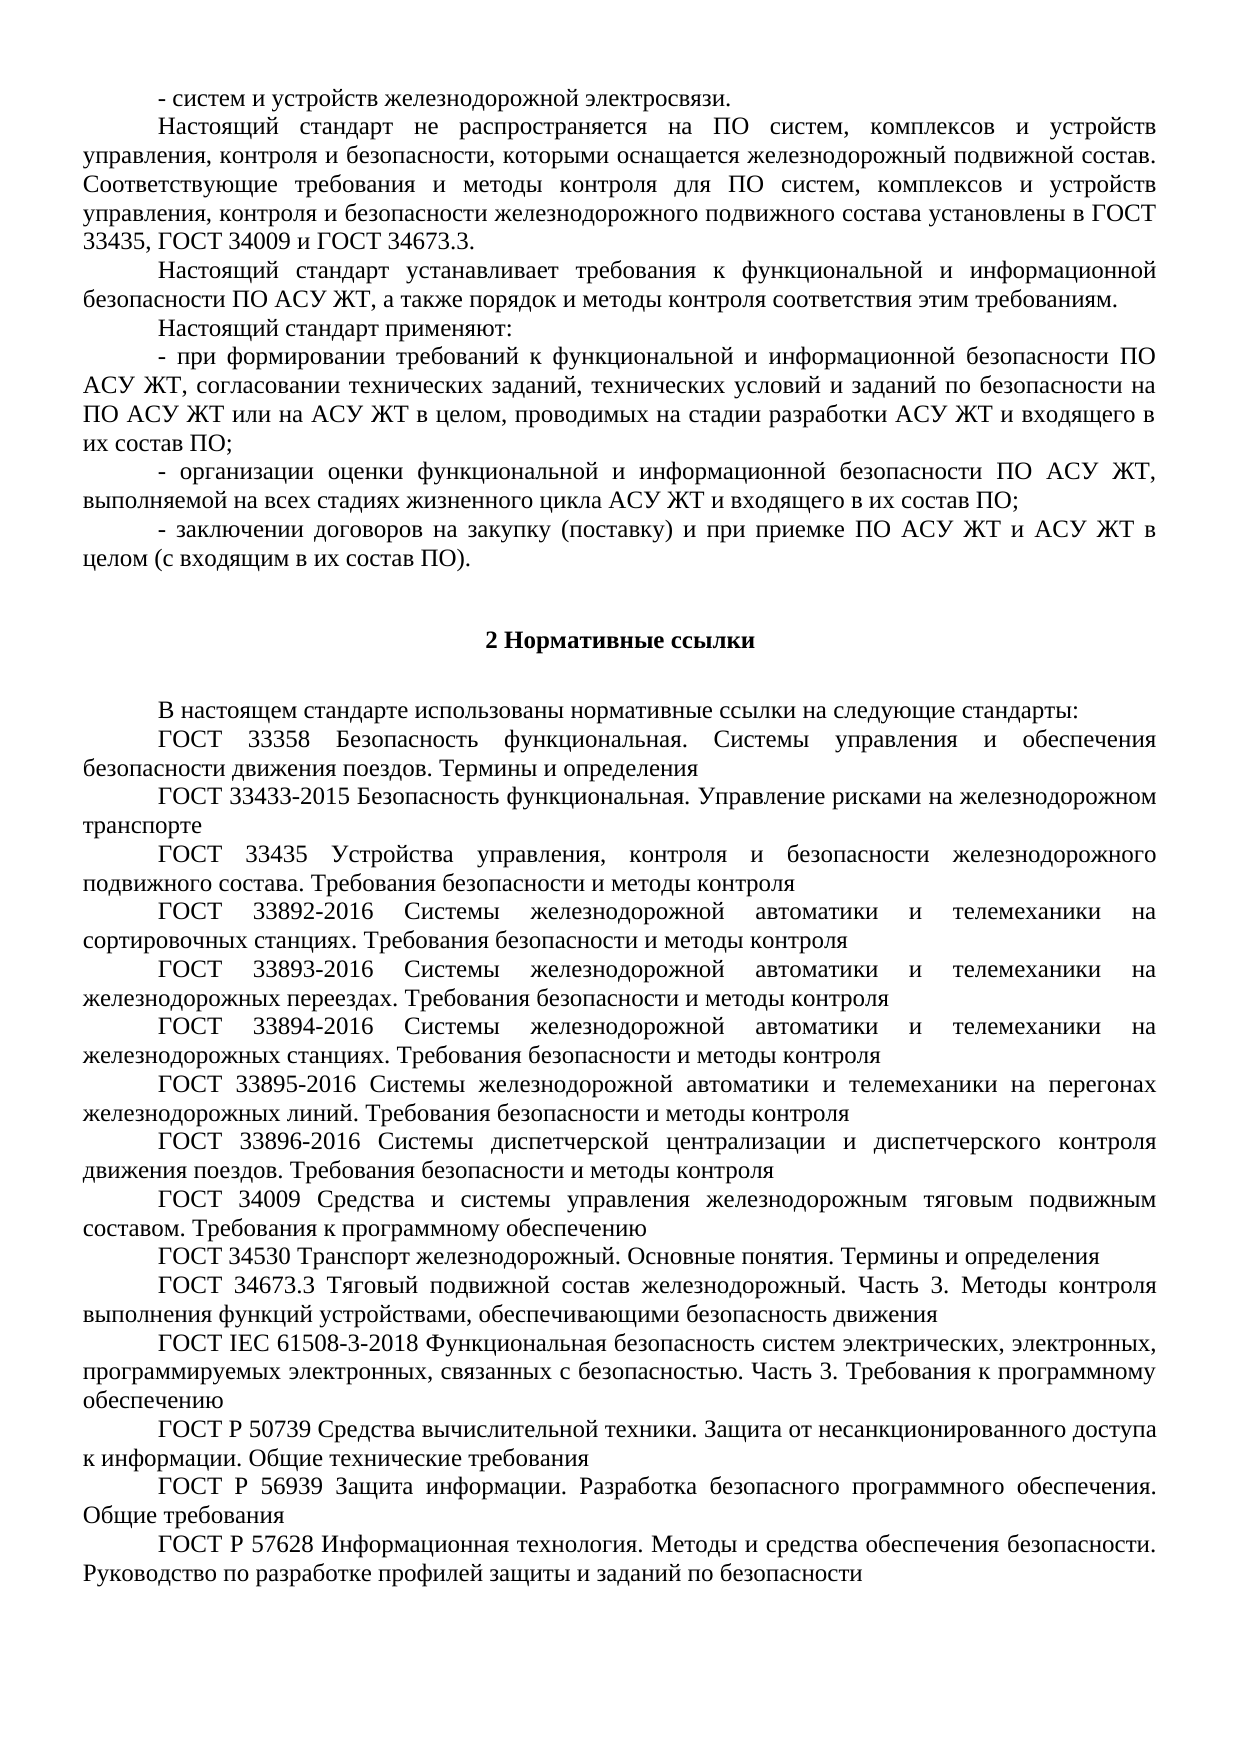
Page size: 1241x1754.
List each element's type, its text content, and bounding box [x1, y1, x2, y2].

text ГОСТ 34673.3 Тяговый подвижной состав железнодорожный. Часть 3. Методы контроля выполнения функций устройствами, обеспечивающими безопасность движения [83, 1270, 1157, 1328]
text ГОСТ 33895-2016 Системы железнодорожной автоматики и телемеханики на перегонах железнодорожных линий. Требования безопасности и методы контроля [83, 1069, 1157, 1126]
text В настоящем стандарте использованы нормативные ссылки на следующие стандарты: [83, 695, 1157, 724]
text Настоящий стандарт применяют: [83, 313, 1157, 341]
text ГОСТ Р 56939 Защита информации. Разработка безопасного программного обеспечения. Общие требования [83, 1471, 1157, 1529]
text ГОСТ 33894-2016 Системы железнодорожной автоматики и телемеханики на железнодорожных станциях. Требования безопасности и методы контроля [83, 1011, 1157, 1069]
text ГОСТ Р 57628 Информационная технология. Методы и средства обеспечения безопасности. Руководство по разработке профилей защиты и заданий по безопасности [83, 1529, 1157, 1586]
text ГОСТ 34530 Транспорт железнодорожный. Основные понятия. Термины и определения [83, 1241, 1157, 1270]
subtitle 2 Нормативные ссылки [83, 625, 1157, 654]
text ГОСТ 33358 Безопасность функциональная. Системы управления и обеспечения безопасности движения поездов. Термины и определения [83, 724, 1157, 781]
text - заключении договоров на закупку (поставку) и при приемке ПО АСУ ЖТ и АСУ ЖТ в целом (с входящим в их состав ПО). [83, 514, 1157, 571]
text - систем и устройств железнодорожной электросвязи. [83, 83, 1157, 111]
text ГОСТ 34009 Средства и системы управления железнодорожным тяговым подвижным составом. Требования к программному обеспечению [83, 1184, 1157, 1241]
text Настоящий стандарт не распространяется на ПО систем, комплексов и устройств управления, контроля и безопасности, которыми оснащается железнодорожный подвижной состав. Соответствующие требования и методы контроля для ПО систем, комплексов и устройств управления, контроля и безопасности железнодорожного подвижного состава установлены в ГОСТ 33435, ГОСТ 34009 и ГОСТ 34673.3. [83, 111, 1157, 255]
text - при формировании требований к функциональной и информационной безопасности ПО АСУ ЖТ, согласовании технических заданий, технических условий и заданий по безопасности на ПО АСУ ЖТ или на АСУ ЖТ в целом, проводимых на стадии разработки АСУ ЖТ и входящего в их состав ПО; [83, 341, 1157, 456]
text ГОСТ 33896-2016 Системы диспетчерской централизации и диспетчерского контроля движения поездов. Требования безопасности и методы контроля [83, 1126, 1157, 1184]
text - организации оценки функциональной и информационной безопасности ПО АСУ ЖТ, выполняемой на всех стадиях жизненного цикла АСУ ЖТ и входящего в их состав ПО; [83, 456, 1157, 514]
text ГОСТ IEC 61508-3-2018 Функциональная безопасность систем электрических, электронных, программируемых электронных, связанных с безопасностью. Часть 3. Требования к программному обеспечению [83, 1328, 1157, 1414]
text ГОСТ Р 50739 Средства вычислительной техники. Защита от несанкционированного доступа к информации. Общие технические требования [83, 1414, 1157, 1471]
text ГОСТ 33892-2016 Системы железнодорожной автоматики и телемеханики на сортировочных станциях. Требования безопасности и методы контроля [83, 896, 1157, 954]
text ГОСТ 33435 Устройства управления, контроля и безопасности железнодорожного подвижного состава. Требования безопасности и методы контроля [83, 839, 1157, 896]
text ГОСТ 33893-2016 Системы железнодорожной автоматики и телемеханики на железнодорожных переездах. Требования безопасности и методы контроля [83, 954, 1157, 1011]
text Настоящий стандарт устанавливает требования к функциональной и информационной безопасности ПО АСУ ЖТ, а также порядок и методы контроля соответствия этим требованиям. [83, 255, 1157, 313]
text ГОСТ 33433-2015 Безопасность функциональная. Управление рисками на железнодорожном транспорте [83, 781, 1157, 839]
